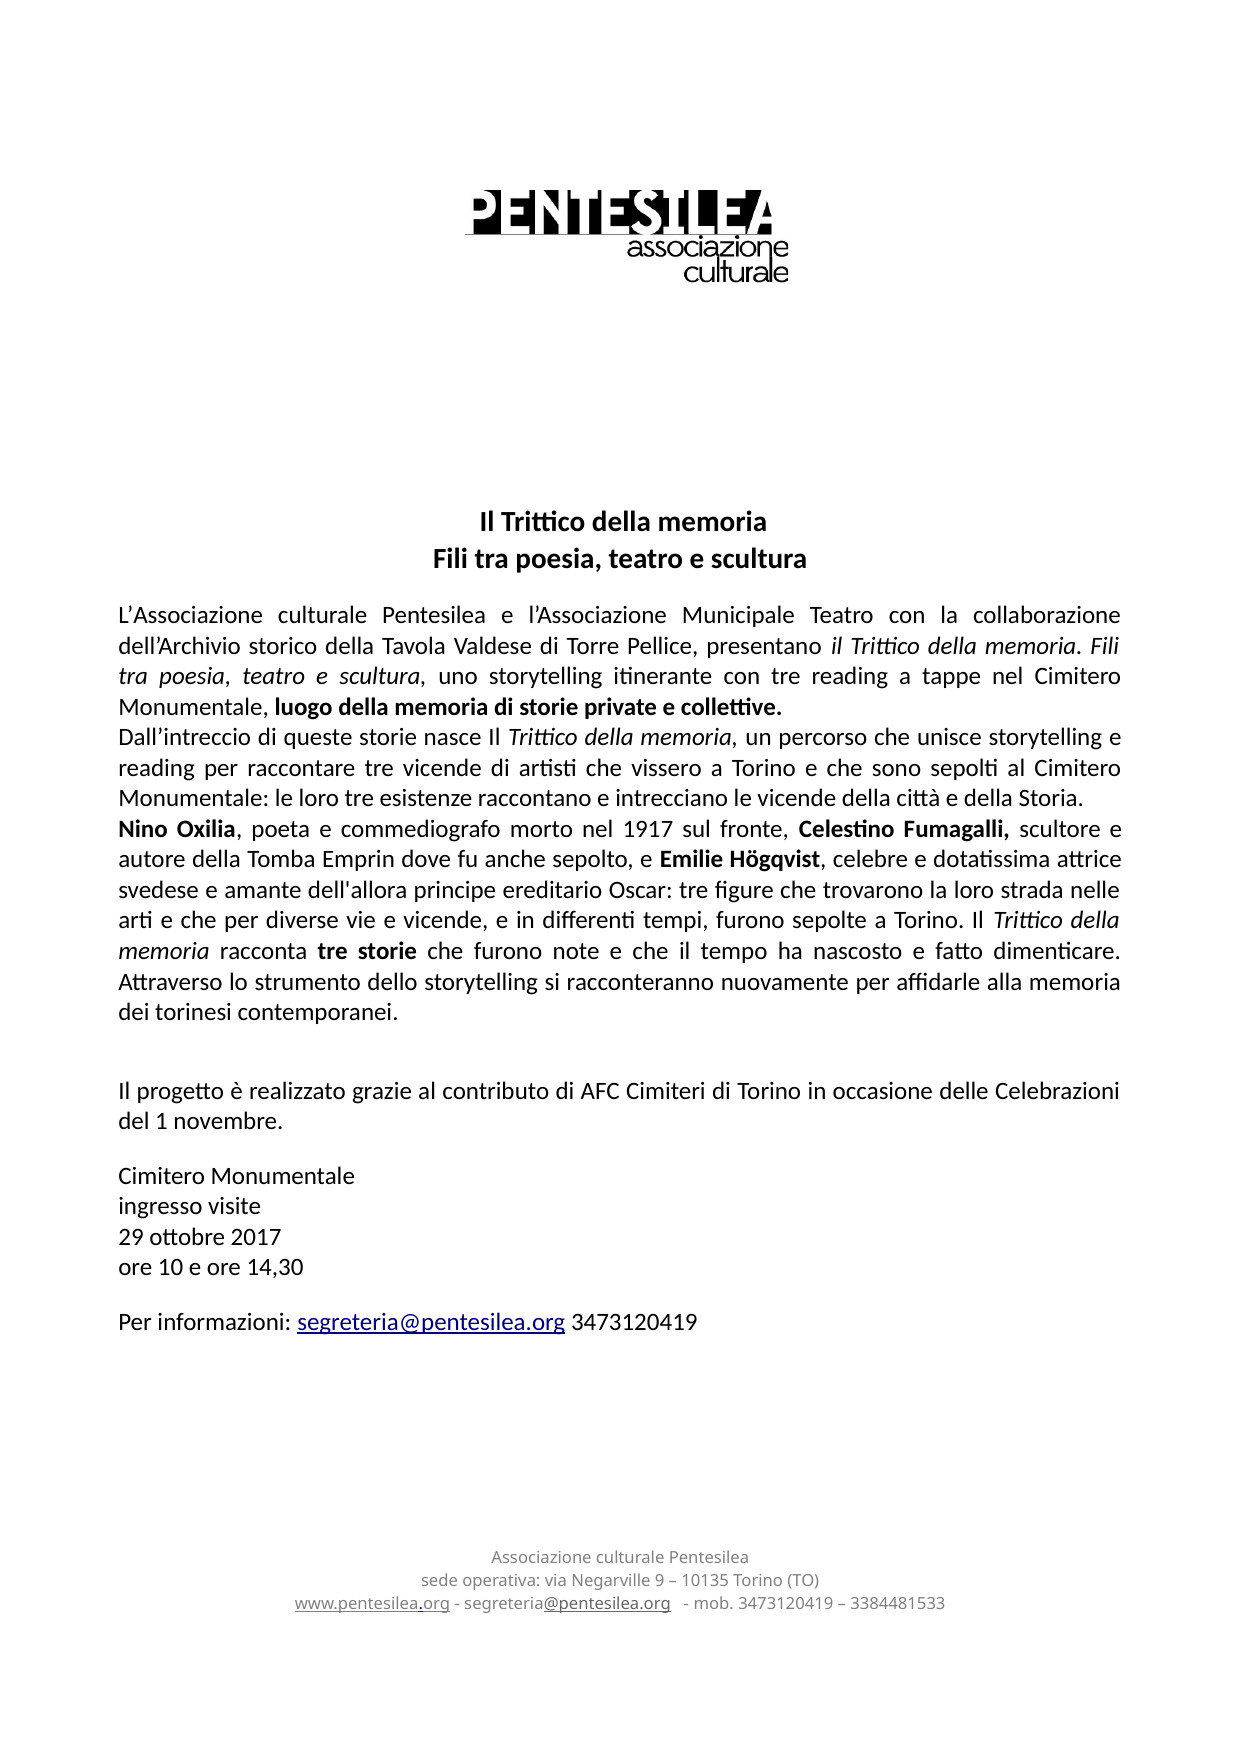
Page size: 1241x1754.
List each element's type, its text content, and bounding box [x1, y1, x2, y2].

text 29 ottobre 2017 [118, 1221, 1122, 1251]
text Dall’intreccio di queste storie nasce Il Trittico della memoria, un percorso che unisce storytelling e reading per raccontare tre vicende di artisti che vissero a Torino e che sono sepolti al Cimitero Monumentale: le loro tre esistenze raccontano e intrecciano le vicende della città e della Storia. [118, 721, 1122, 813]
text Il progetto è realizzato grazie al contributo di AFC Cimiteri di Torino in occasione delle Celebrazioni del 1 novembre. [118, 1075, 1122, 1136]
text ore 10 e ore 14,30 [118, 1251, 1122, 1282]
text Fili tra poesia, teatro e scultura [118, 538, 1122, 575]
text Il Trittico della memoria [118, 501, 1122, 538]
text Per informazioni: segreteria@pentesilea.org 3473120419 [118, 1306, 1122, 1337]
text L’Associazione culturale Pentesilea e l’Associazione Municipale Teatro con la collaborazione dell’Archivio storico della Tavola Valdese di Torre Pellice, presentano il Trittico della memoria. Fili tra poesia, teatro e scultura, uno storytelling itinerante con tre reading a tappe nel Cimitero Monumentale, luogo della memoria di storie private e collettive. [118, 599, 1122, 721]
text Cimitero Monumentale [118, 1160, 1122, 1190]
text Nino Oxilia, poeta e commediografo morto nel 1917 sul fronte, Celestino Fumagalli, scultore e autore della Tomba Emprin dove fu anche sepolto, e Emilie Högqvist, celebre e dotatissima attrice svedese e amante dell'allora principe ereditario Oscar: tre figure che trovarono la loro strada nelle arti e che per diverse vie e vicende, e in differenti tempi, furono sepolte a Torino. Il Trittico della memoria racconta tre storie che furono note e che il tempo ha nascosto e fatto dimenticare. Attraverso lo strumento dello storytelling si racconteranno nuovamente per affidarle alla memoria dei torinesi contemporanei. [118, 813, 1122, 1027]
text ingresso visite [118, 1190, 1122, 1221]
